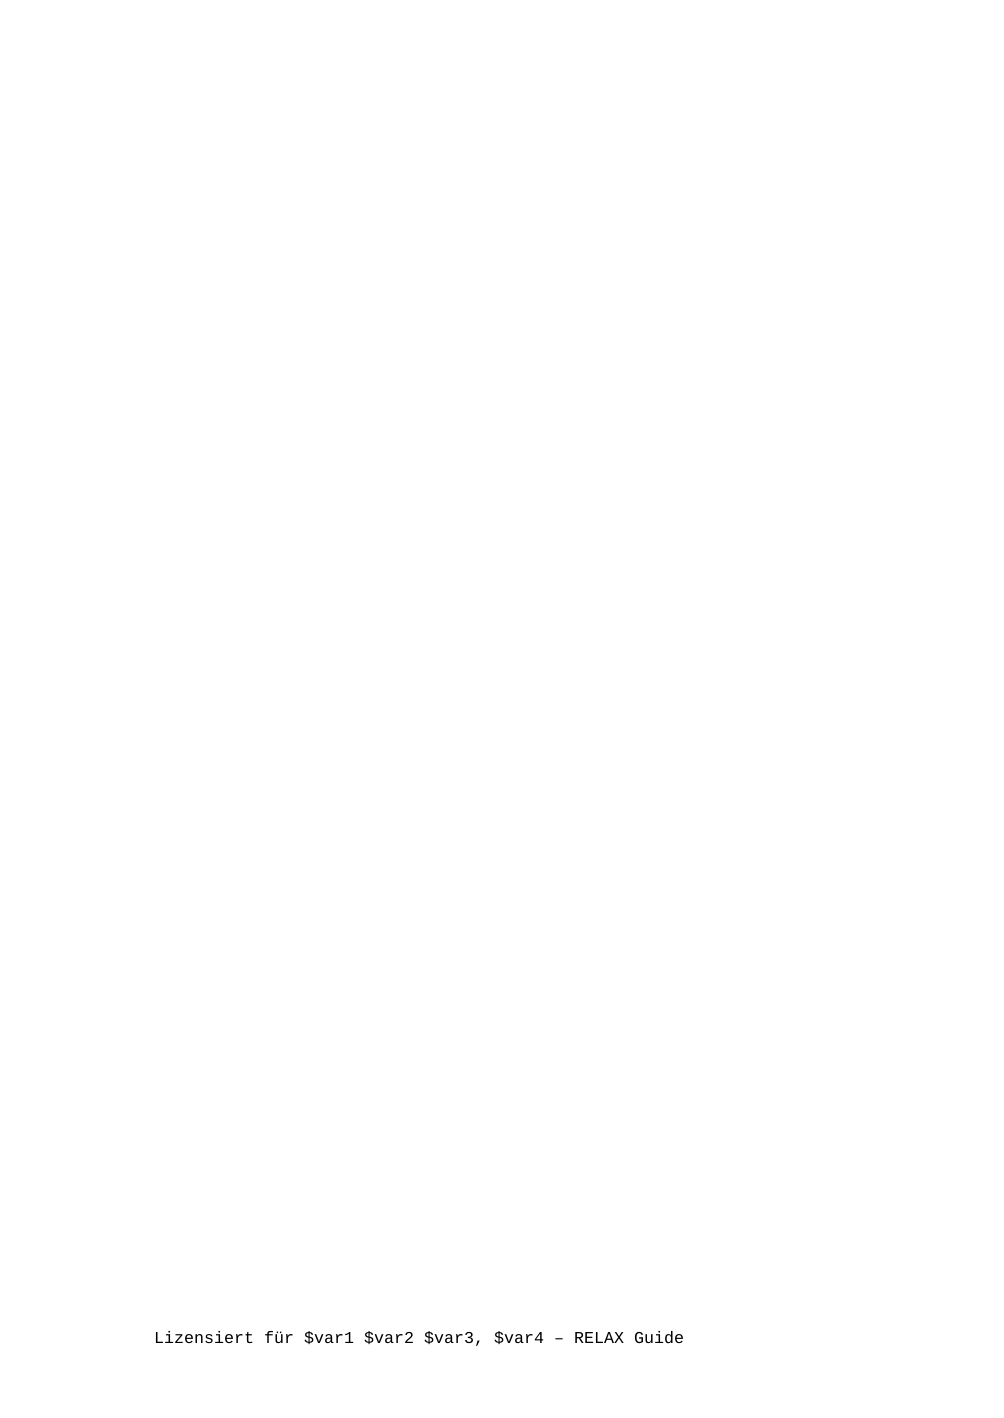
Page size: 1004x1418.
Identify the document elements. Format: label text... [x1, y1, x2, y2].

text Lizensiert für $var1 $var2 $var3, $var4 – RELAX Guide [148, 1321, 886, 1349]
